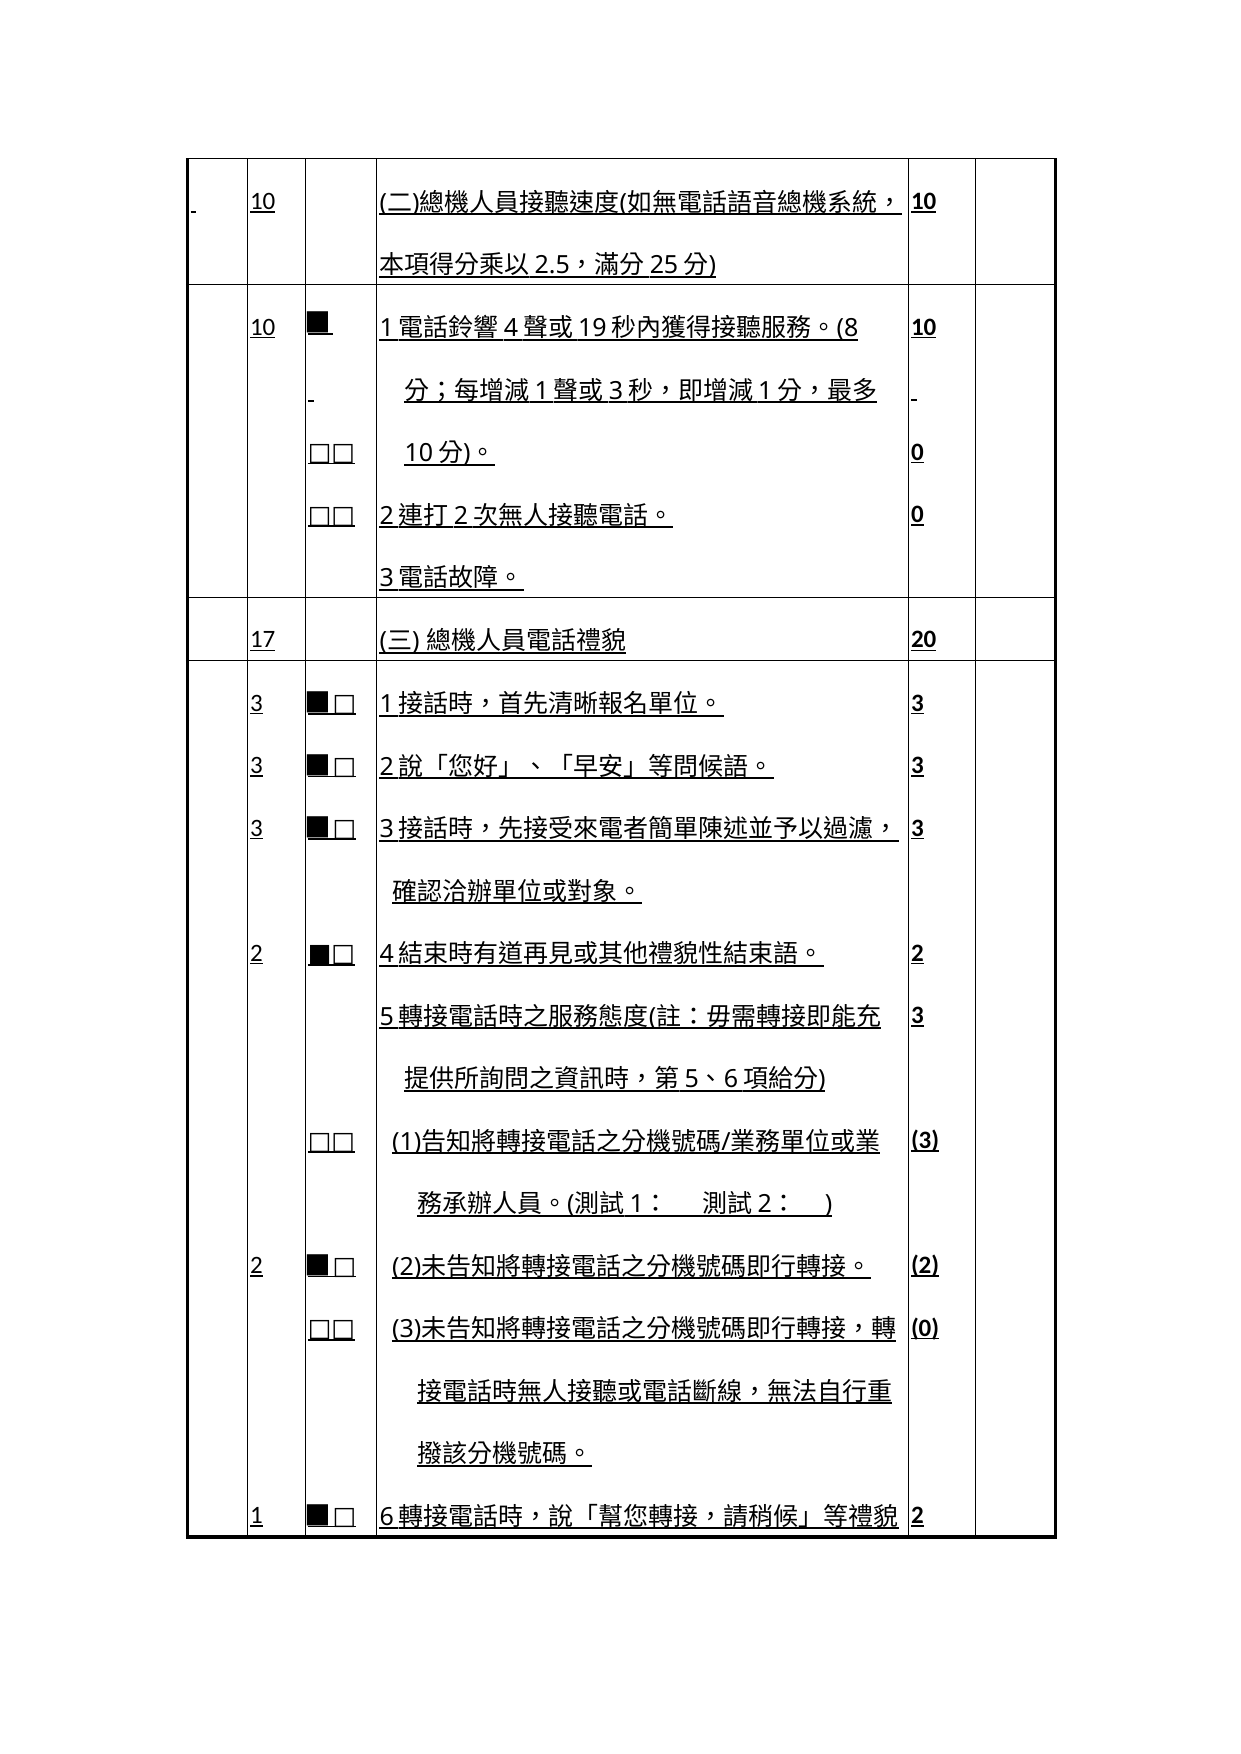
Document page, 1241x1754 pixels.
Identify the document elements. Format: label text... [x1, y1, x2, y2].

table_cell 10 0 0 [909, 285, 975, 597]
table_cell [306, 159, 376, 284]
table_cell [189, 661, 247, 1535]
table_cell (三) 總機人員電話禮貌 [377, 598, 908, 660]
table_cell 3 3 3 2 2 1 [248, 661, 305, 1535]
table_cell [976, 159, 1054, 284]
table_cell 3 3 3 2 3 (3) (2) (0) 2 [909, 661, 975, 1535]
table_cell □ □ □ ■□ □□ □ □□ □ [306, 661, 376, 1535]
table_cell 1電話鈴響4聲或19秒內獲得接聽服務。(8分；每增減1聲或3秒，即增減1分，最多10分)。 2連打2次無人接聽電話。 3電話故障。 [377, 285, 908, 597]
table_cell  □□ □□ [306, 285, 376, 597]
table_cell [306, 598, 376, 660]
table_cell 17 [248, 598, 305, 660]
table_cell (二)總機人員接聽速度(如無電話語音總機系統，本項得分乘以2.5，滿分25分) [377, 159, 908, 284]
table_cell [976, 661, 1054, 1535]
table_cell [189, 285, 247, 597]
table_cell 10 [248, 285, 305, 597]
table_cell 10 [248, 159, 305, 284]
table_cell 1接話時，首先清晰報名單位。 2說「您好」、「早安」等問候語。 3接話時，先接受來電者簡單陳述並予以過濾，確認洽辦單位或對象。 4結束時有道再見或其他禮貌性結束語。 5轉接電話時之服務態度(註：毋需轉接即能充提供所詢問之資訊時，第5、6項給分) (1)告知將轉接電話之分機號碼/業務單位或業務承辦人員。(測試1： 測試2： ) (2)未告知將轉接電話之分機號碼即行轉接。 (3)未告知將轉接電話之分機號碼即行轉接，轉接電話時無人接聽或電話斷線，無法自行重撥該分機號碼。 6轉接電話時，說「幫您轉接，請稍候」等禮貌 [377, 661, 908, 1535]
table_cell 20 [909, 598, 975, 660]
table_cell [976, 598, 1054, 660]
table_cell [189, 598, 247, 660]
table_cell 10 [909, 159, 975, 284]
table_cell [189, 159, 247, 284]
table_cell [976, 285, 1054, 597]
